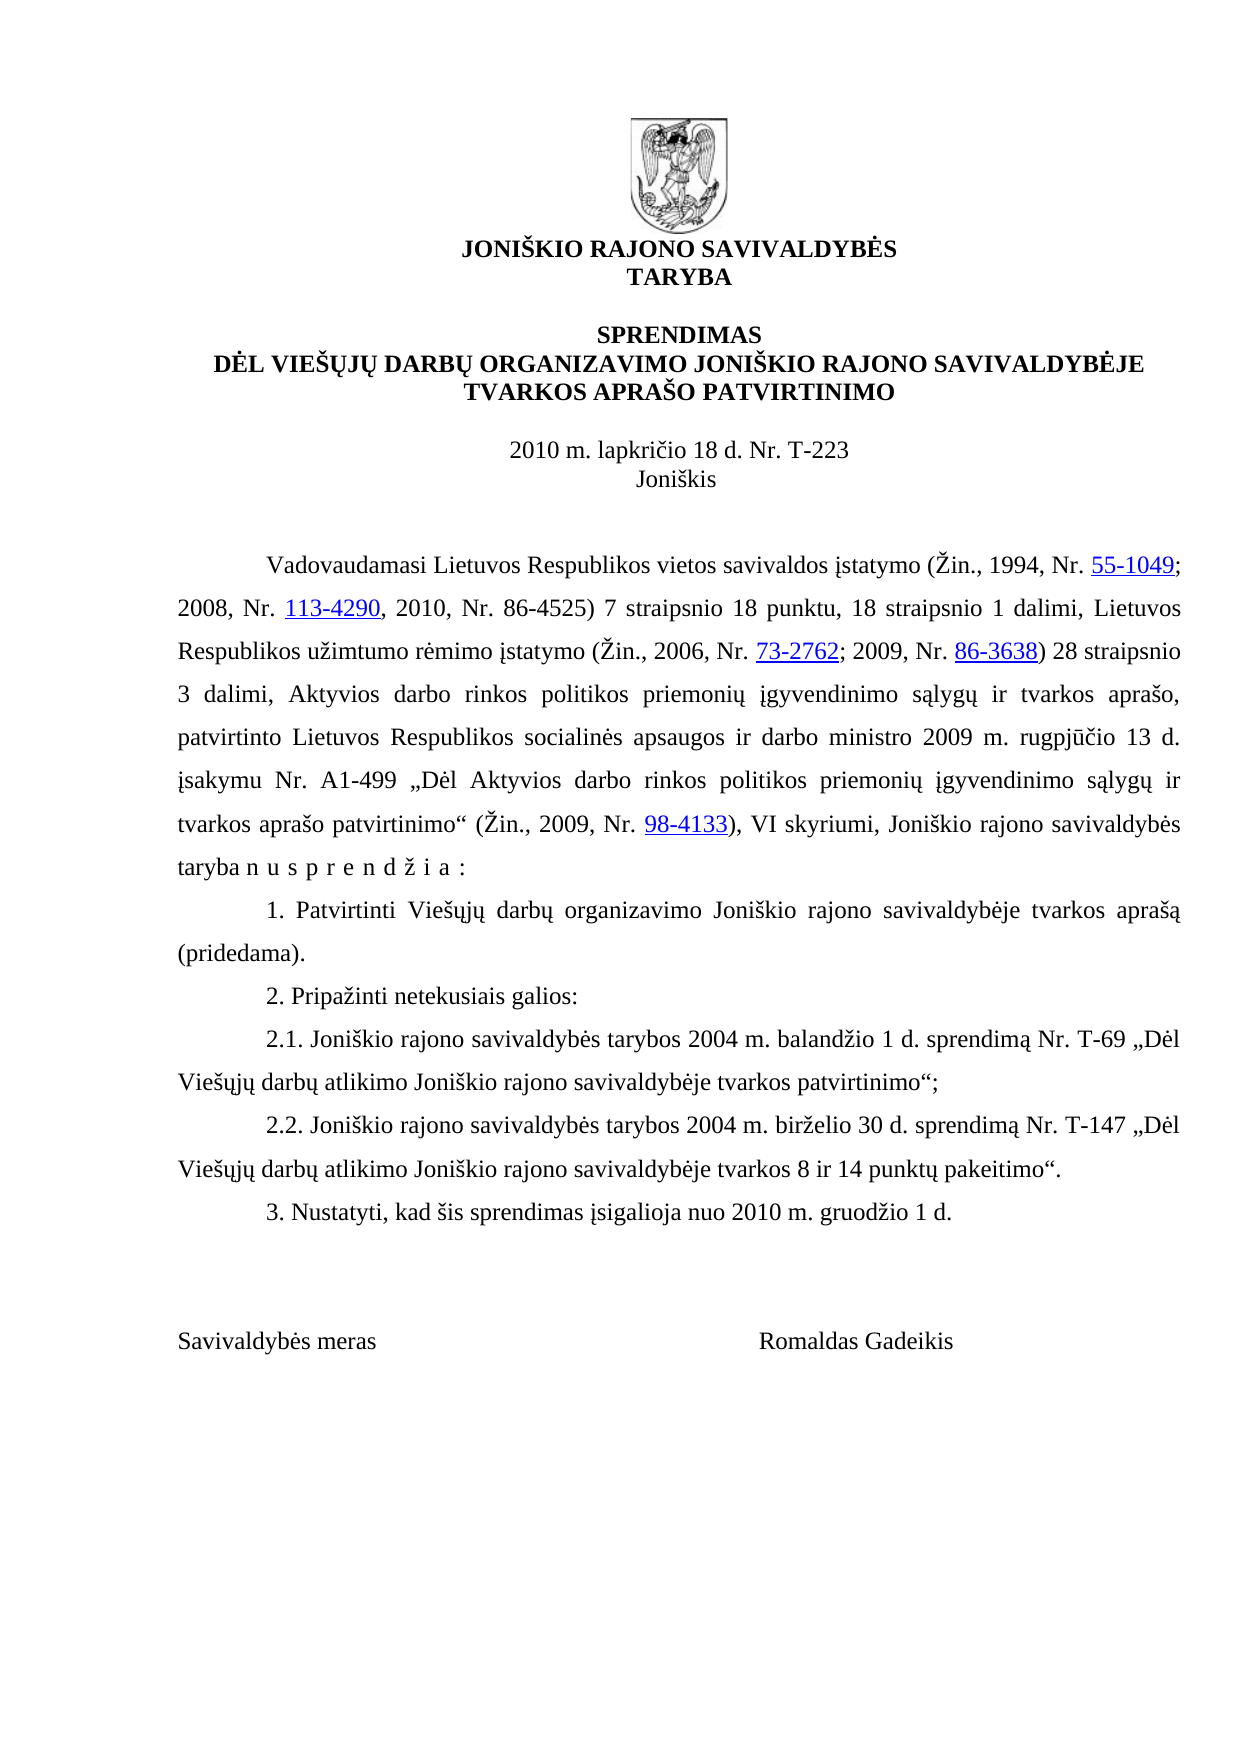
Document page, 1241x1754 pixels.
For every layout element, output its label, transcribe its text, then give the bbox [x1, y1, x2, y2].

text 1. Patvirtinti Viešųjų darbų organizavimo Joniškio rajono savivaldybėje tvarkos aprašą (pridedama). [177, 895, 1181, 967]
text Savivaldybės meras Romaldas Gadeikis [177, 1326, 1181, 1355]
text 2. Pripažinti netekusiais galios: [177, 981, 1181, 1010]
text TARYBA [177, 262, 1181, 291]
text Joniškio rajono savivaldybės [177, 234, 1181, 262]
text Vadovaudamasi Lietuvos Respublikos vietos savivaldos įstatymo (Žin., 1994, Nr. 55-1049; 2008, Nr. 113-4290, 2010, Nr. 86-4525) 7 straipsnio 18 punktu, 18 straipsnio 1 dalimi, Lietuvos Respublikos užimtumo rėmimo įstatymo (Žin., 2006, Nr. 73-2762; 2009, Nr. 86-3638) 28 straipsnio 3 dalimi, Aktyvios darbo rinkos politikos priemonių įgyvendinimo sąlygų ir tvarkos aprašo, patvirtinto Lietuvos Respublikos socialinės apsaugos ir darbo ministro 2009 m. rugpjūčio 13 d. įsakymu Nr. A1-499 „Dėl Aktyvios darbo rinkos politikos priemonių įgyvendinimo sąlygų ir tvarkos aprašo patvirtinimo“ (Žin., 2009, Nr. 98-4133), VI skyriumi, Joniškio rajono savivaldybės taryba nusprendžia: [177, 550, 1181, 881]
text 3. Nustatyti, kad šis sprendimas įsigalioja nuo 2010 m. gruodžio 1 d. [177, 1197, 1181, 1226]
text 2.1. Joniškio rajono savivaldybės tarybos 2004 m. balandžio 1 d. sprendimą Nr. T-69 „Dėl Viešųjų darbų atlikimo Joniškio rajono savivaldybėje tvarkos patvirtinimo“; [177, 1024, 1181, 1096]
text Joniškis [177, 464, 1181, 492]
text 2.2. Joniškio rajono savivaldybės tarybos 2004 m. birželio 30 d. sprendimą Nr. T-147 „Dėl Viešųjų darbų atlikimo Joniškio rajono savivaldybėje tvarkos 8 ir 14 punktų pakeitimo“. [177, 1111, 1181, 1182]
text SPRENDIMAS [177, 320, 1181, 349]
text 2010 m. lapkričio 18 d. Nr. T-223 [177, 435, 1181, 464]
text DĖL VIEŠŲJŲ DARBŲ ORGANIZAVIMO JONIŠKIO RAJONO SAVIVALDYBĖJE TVARKOS APRAŠO patvirtinimo [177, 349, 1181, 406]
